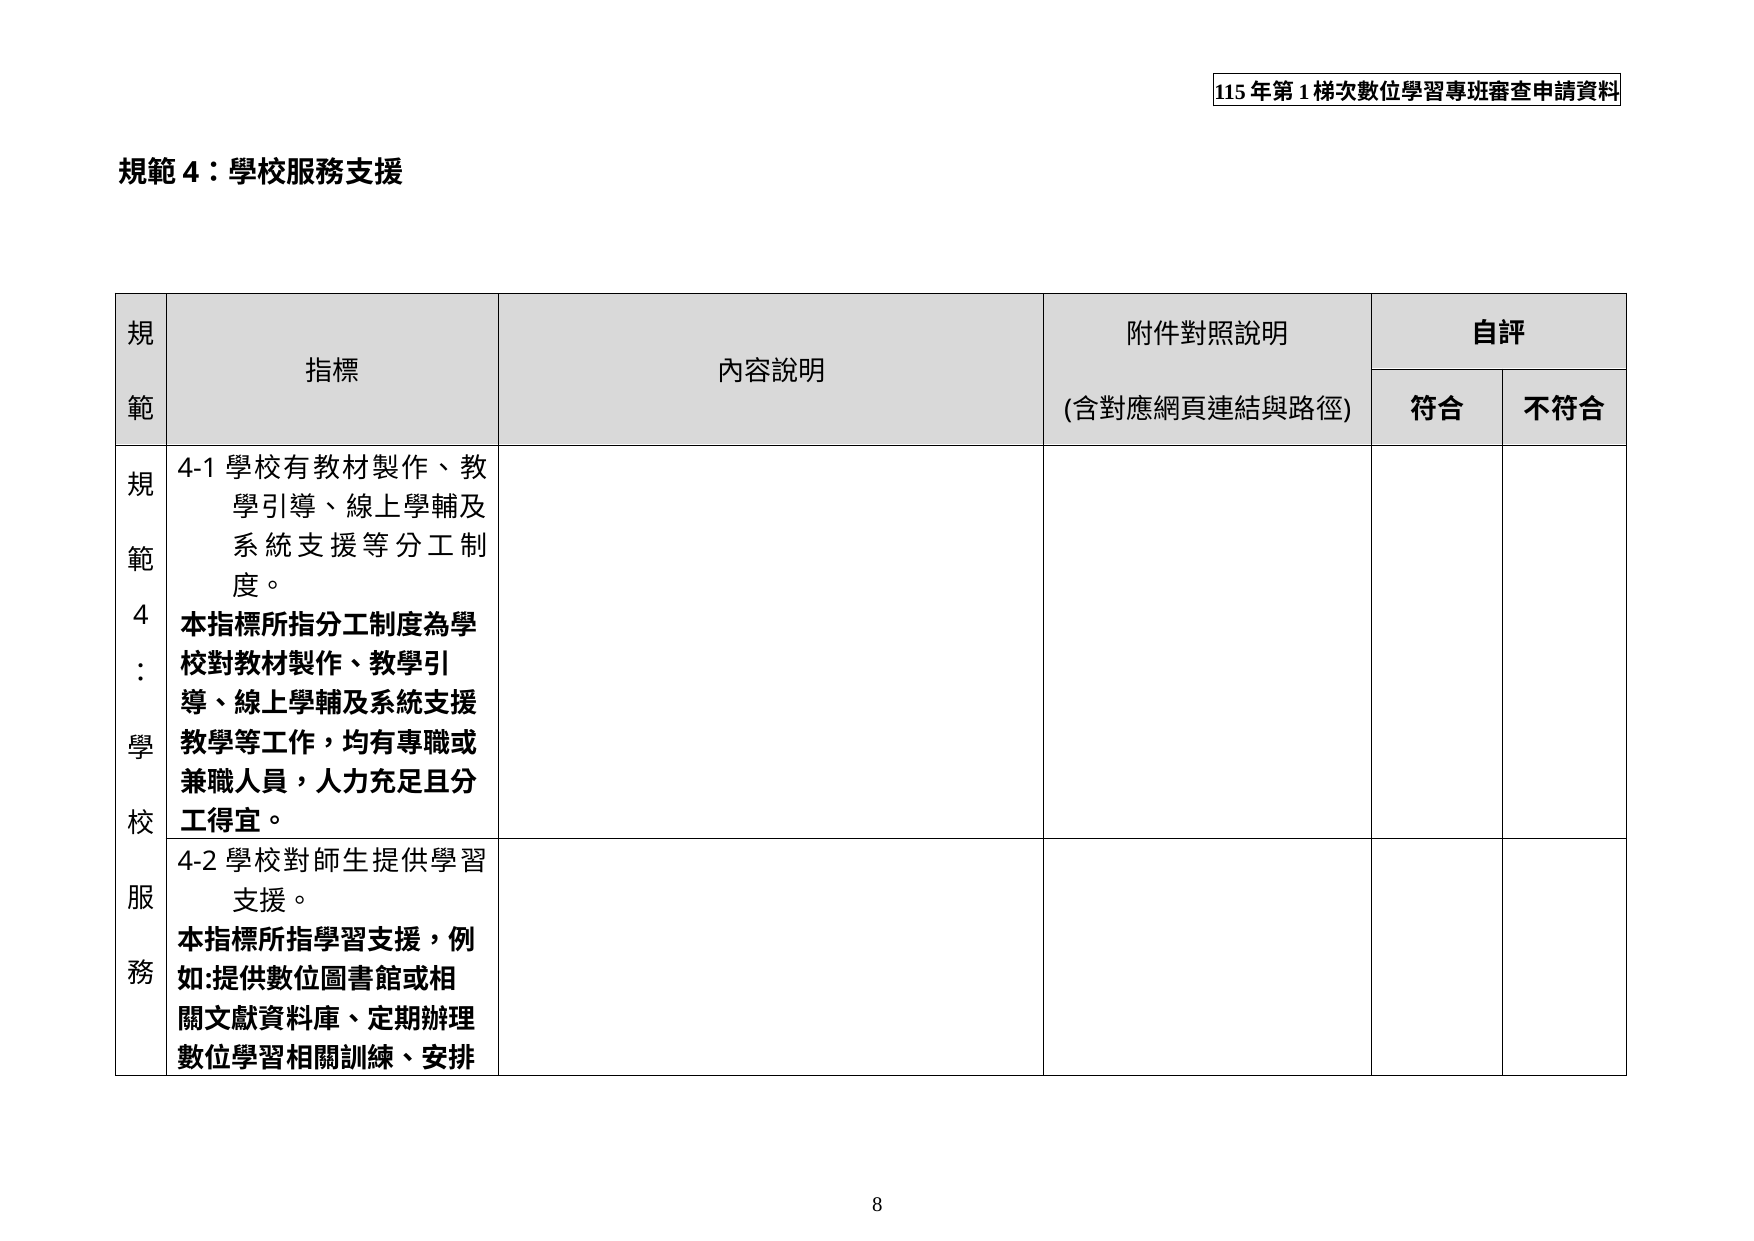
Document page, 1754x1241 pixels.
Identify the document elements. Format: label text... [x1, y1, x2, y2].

table_cell [499, 446, 1043, 838]
table_header 附件對照說明 (含對應網頁連結與路徑) [1044, 294, 1371, 444]
table_header 指標 [167, 294, 498, 444]
table_cell [1372, 839, 1502, 1075]
table_cell 不符合 [1503, 370, 1626, 444]
table_cell 符合 [1372, 370, 1502, 444]
table_cell [1044, 446, 1371, 838]
table_header 內容說明 [499, 294, 1043, 444]
table_cell [1503, 839, 1626, 1075]
table_header 規範 [116, 294, 166, 444]
subtitle 規範4：學校服務支援 [118, 133, 1636, 208]
table_cell [1503, 446, 1626, 838]
table_header 自評 [1372, 294, 1626, 368]
table_cell [499, 839, 1043, 1075]
table_cell [1372, 446, 1502, 838]
table_cell 4-2學校對師生提供學習支援。 本指標所指學習支援，例 如:提供數位圖書館或相 關文獻資料庫、定期辦理 數位學習相關訓練、安排 [167, 839, 498, 1075]
table_cell [1044, 839, 1371, 1075]
table_cell 規範4 ： 學校服務支援 [116, 446, 166, 1075]
table_cell 4-1學校有教材製作、教學引導、線上學輔及系統支援等分工制度。 本指標所指分工制度為學 校對教材製作、教學引 導、線上學輔及系統支援 教學等工作，均有專職或 兼職人員，人力充足且分 工得宜。 [167, 446, 498, 838]
